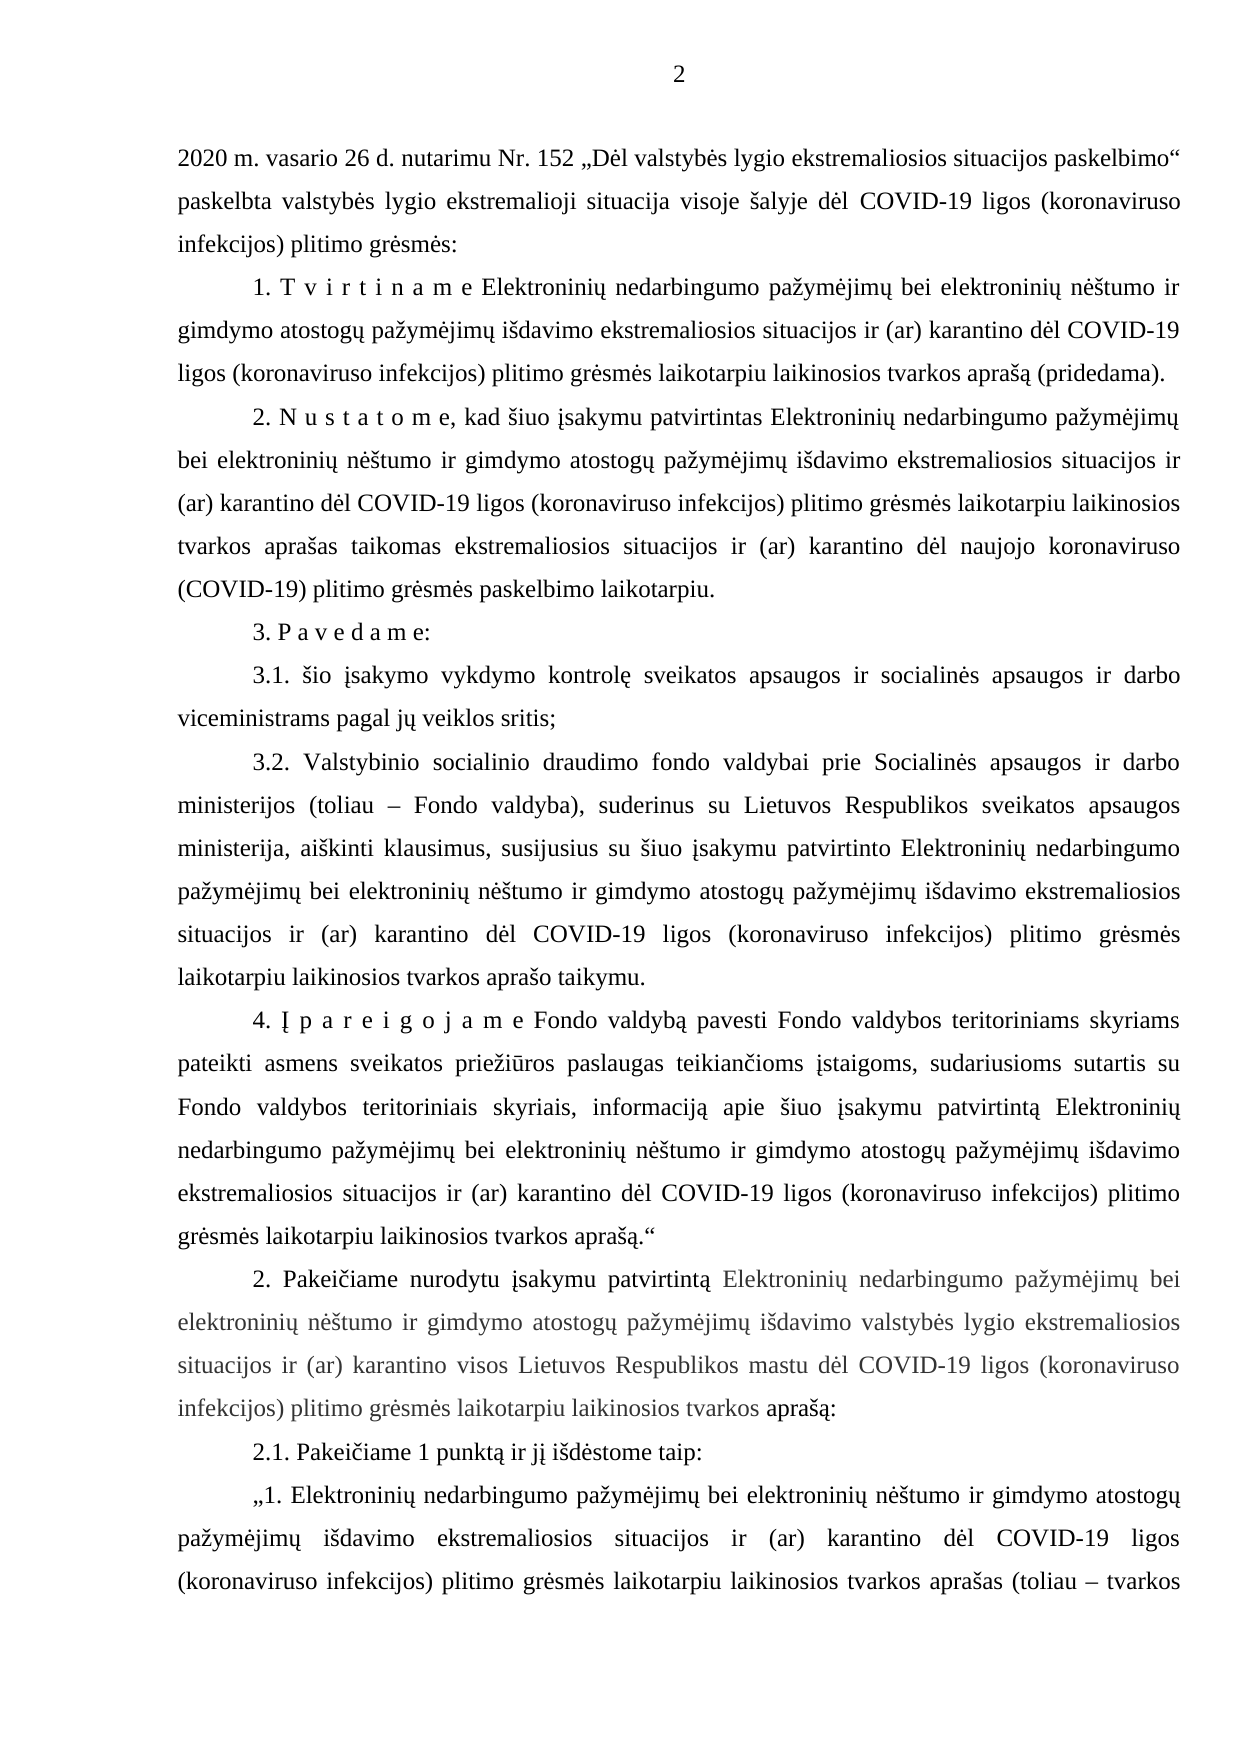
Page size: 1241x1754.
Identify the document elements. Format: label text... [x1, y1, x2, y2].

text 3.1. šio įsakymo vykdymo kontrolę sveikatos apsaugos ir socialinės apsaugos ir darbo viceministrams pagal jų veiklos sritis; [177, 660, 1181, 732]
text 2.1. Pakeičiame 1 punktą ir jį išdėstome taip: [177, 1437, 1181, 1465]
text 1. T v i r t i n a m e Elektroninių nedarbingumo pažymėjimų bei elektroninių nėštumo ir gimdymo atostogų pažymėjimų išdavimo ekstremaliosios situacijos ir (ar) karantino dėl COVID-19 ligos (koronaviruso infekcijos) plitimo grėsmės laikotarpiu laikinosios tvarkos aprašą (pridedama). [177, 272, 1181, 387]
text 4. Į p a r e i g o j a m e Fondo valdybą pavesti Fondo valdybos teritoriniams skyriams pateikti asmens sveikatos priežiūros paslaugas teikiančioms įstaigoms, sudariusioms sutartis su Fondo valdybos teritoriniais skyriais, informaciją apie šiuo įsakymu patvirtintą Elektroninių nedarbingumo pažymėjimų bei elektroninių nėštumo ir gimdymo atostogų pažymėjimų išdavimo ekstremaliosios situacijos ir (ar) karantino dėl COVID-19 ligos (koronaviruso infekcijos) plitimo grėsmės laikotarpiu laikinosios tvarkos aprašą.“ [177, 1005, 1181, 1250]
text 2020 m. vasario 26 d. nutarimu Nr. 152 „Dėl valstybės lygio ekstremaliosios situacijos paskelbimo“ paskelbta valstybės lygio ekstremalioji situacija visoje šalyje dėl COVID-19 ligos (koronaviruso infekcijos) plitimo grėsmės: [177, 143, 1181, 258]
text 3. P a v e d a m e: [177, 617, 1181, 646]
text 3.2. Valstybinio socialinio draudimo fondo valdybai prie Socialinės apsaugos ir darbo ministerijos (toliau – Fondo valdyba), suderinus su Lietuvos Respublikos sveikatos apsaugos ministerija, aiškinti klausimus, susijusius su šiuo įsakymu patvirtinto Elektroninių nedarbingumo pažymėjimų bei elektroninių nėštumo ir gimdymo atostogų pažymėjimų išdavimo ekstremaliosios situacijos ir (ar) karantino dėl COVID-19 ligos (koronaviruso infekcijos) plitimo grėsmės laikotarpiu laikinosios tvarkos aprašo taikymu. [177, 747, 1181, 991]
text 2. Pakeičiame nurodytu įsakymu patvirtintą Elektroninių nedarbingumo pažymėjimų bei elektroninių nėštumo ir gimdymo atostogų pažymėjimų išdavimo valstybės lygio ekstremaliosios situacijos ir (ar) karantino visos Lietuvos Respublikos mastu dėl COVID-19 ligos (koronaviruso infekcijos) plitimo grėsmės laikotarpiu laikinosios tvarkos aprašą: [177, 1264, 1181, 1422]
text „1. Elektroninių nedarbingumo pažymėjimų bei elektroninių nėštumo ir gimdymo atostogų pažymėjimų išdavimo ekstremaliosios situacijos ir (ar) karantino dėl COVID-19 ligos (koronaviruso infekcijos) plitimo grėsmės laikotarpiu laikinosios tvarkos aprašas (toliau – tvarkos [177, 1480, 1181, 1595]
text 2. N u s t a t o m e, kad šiuo įsakymu patvirtintas Elektroninių nedarbingumo pažymėjimų bei elektroninių nėštumo ir gimdymo atostogų pažymėjimų išdavimo ekstremaliosios situacijos ir (ar) karantino dėl COVID-19 ligos (koronaviruso infekcijos) plitimo grėsmės laikotarpiu laikinosios tvarkos aprašas taikomas ekstremaliosios situacijos ir (ar) karantino dėl naujojo koronaviruso (COVID-19) plitimo grėsmės paskelbimo laikotarpiu. [177, 402, 1181, 603]
